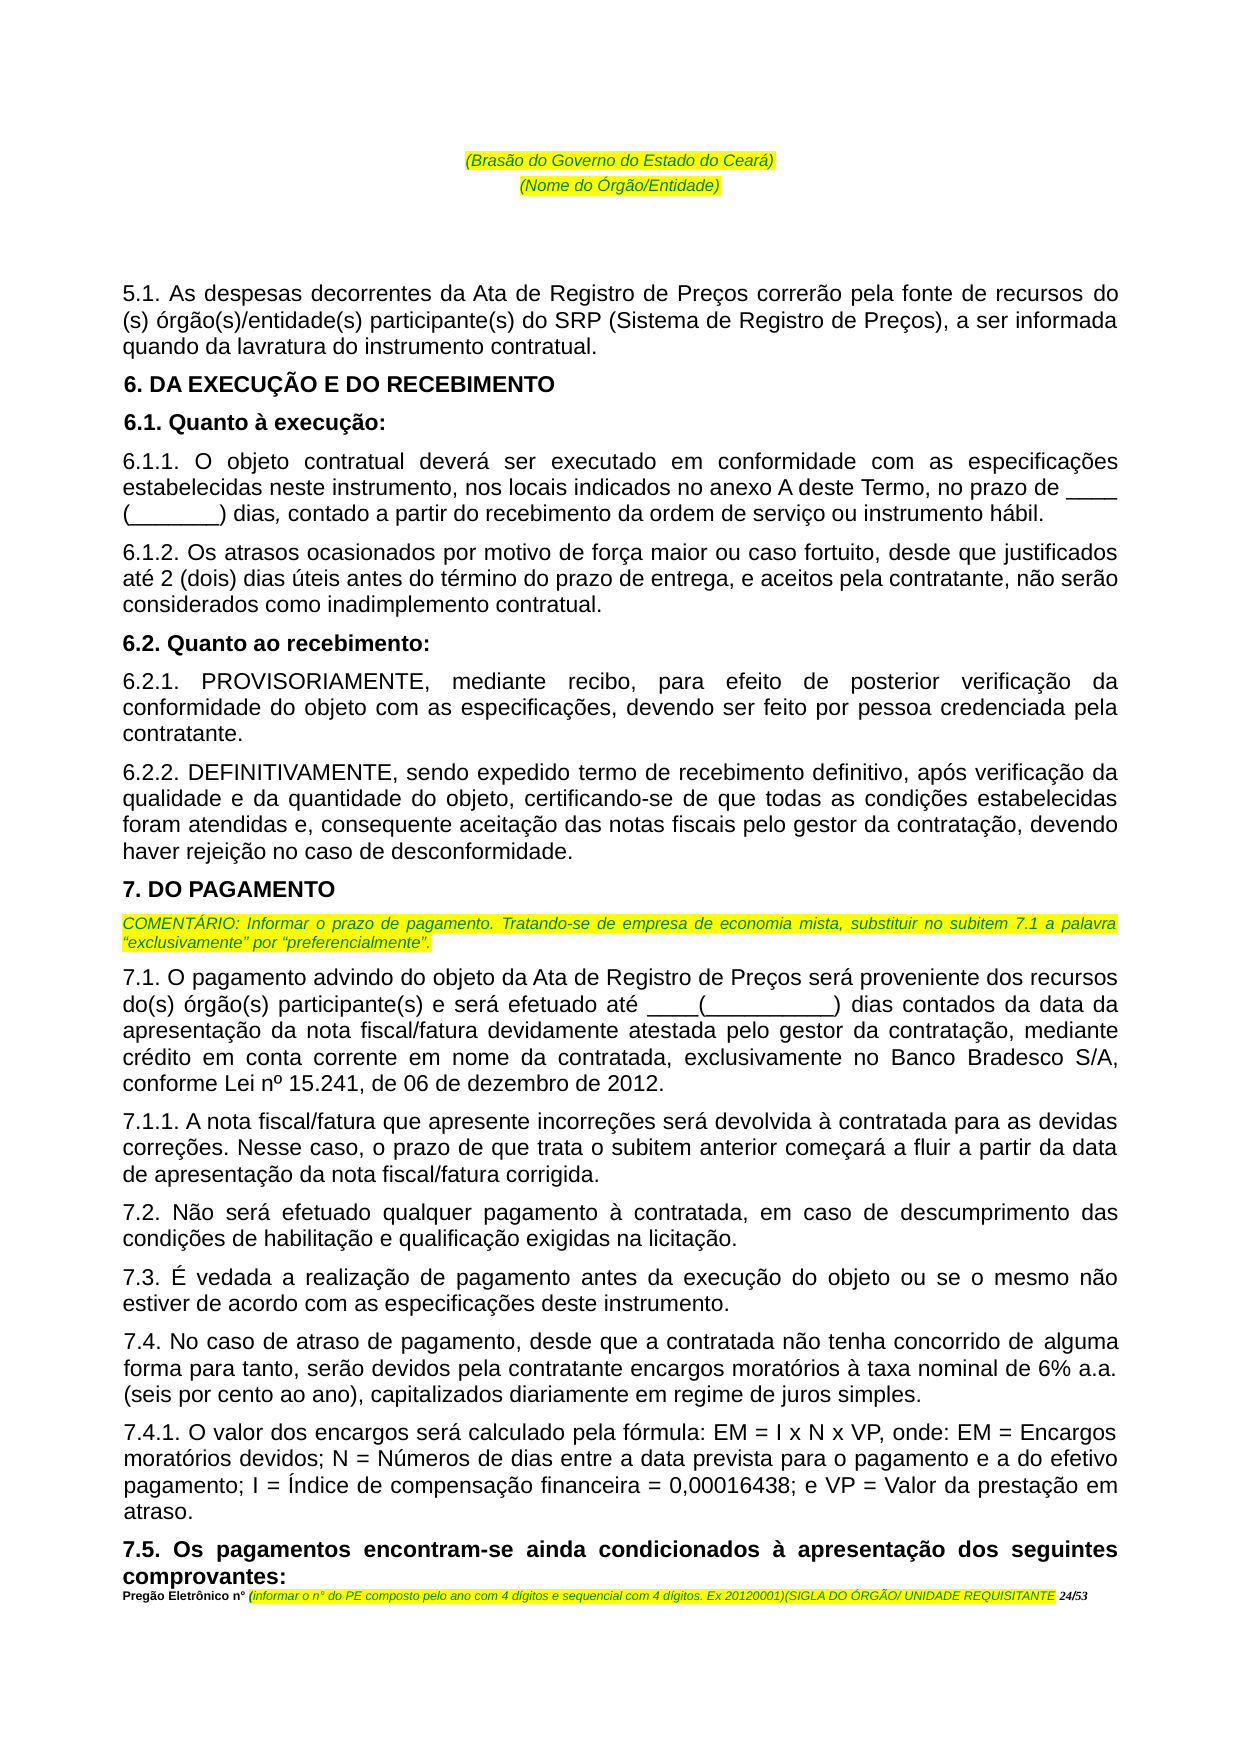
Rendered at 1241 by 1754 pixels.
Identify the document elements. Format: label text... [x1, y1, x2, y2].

text COMENTÁRIO: Informar o prazo de pagamento. Tratando-se de empresa de economia mista, substituir no subitem 7.1 a palavra “exclusivamente” por “preferencialmente”. [122, 914, 1118, 952]
text 7.3. É vedada a realização de pagamento antes da execução do objeto ou se o mesmo não estiver de acordo com as especificações deste instrumento. [122, 1263, 1118, 1316]
text 5.1. As despesas decorrentes da Ata de Registro de Preços correrão pela fonte de recursos do (s) órgão(s)/entidade(s) participante(s) do SRP (Sistema de Registro de Preços), a ser informada quando da lavratura do instrumento contratual. [122, 280, 1118, 359]
text 6.1. Quanto à execução: [124, 409, 1118, 436]
text 6. DA EXECUÇÃO E DO RECEBIMENTO [124, 371, 1118, 397]
text 7.1. O pagamento advindo do objeto da Ata de Registro de Preços será proveniente dos recursos do(s) órgão(s) participante(s) e será efetuado até ____(__________) dias contados da data da apresentação da nota fiscal/fatura devidamente atestada pelo gestor da contratação, mediante crédito em conta corrente em nome da contratada, exclusivamente no Banco Bradesco S/A, conforme Lei nº 15.241, de 06 de dezembro de 2012. [122, 964, 1118, 1096]
text 7.2. Não será efetuado qualquer pagamento à contratada, em caso de descumprimento das condições de habilitação e qualificação exigidas na licitação. [122, 1199, 1118, 1252]
text 6.2.2. DEFINITIVAMENTE, sendo expedido termo de recebimento definitivo, após verificação da qualidade e da quantidade do objeto, certificando-se de que todas as condições estabelecidas foram atendidas e, consequente aceitação das notas fiscais pelo gestor da contratação, devendo haver rejeição no caso de desconformidade. [122, 759, 1118, 864]
text 7.1.1. A nota fiscal/fatura que apresente incorreções será devolvida à contratada para as devidas correções. Nesse caso, o prazo de que trata o subitem anterior começará a fluir a partir da data de apresentação da nota fiscal/fatura corrigida. [122, 1108, 1118, 1187]
text 7.4. No caso de atraso de pagamento, desde que a contratada não tenha concorrido de alguma forma para tanto, serão devidos pela contratante encargos moratórios à taxa nominal de 6% a.a. (seis por cento ao ano), capitalizados diariamente em regime de juros simples. [123, 1328, 1118, 1407]
text 6.1.1. O objeto contratual deverá ser executado em conformidade com as especificações estabelecidas neste instrumento, nos locais indicados no anexo A deste Termo, no prazo de ____ (_______) dias, contado a partir do recebimento da ordem de serviço ou instrumento hábil. [122, 448, 1118, 527]
text 6.2.1. PROVISORIAMENTE, mediante recibo, para efeito de posterior verificação da conformidade do objeto com as especificações, devendo ser feito por pessoa credenciada pela contratante. [122, 668, 1118, 747]
text 6.2. Quanto ao recebimento: [122, 629, 1118, 656]
text 7.5. Os pagamentos encontram-se ainda condicionados à apresentação dos seguintes comprovantes: [122, 1536, 1118, 1589]
text 6.1.2. Os atrasos ocasionados por motivo de força maior ou caso fortuito, desde que justificados até 2 (dois) dias úteis antes do término do prazo de entrega, e aceitos pela contratante, não serão considerados como inadimplemento contratual. [122, 538, 1118, 618]
text 7.4.1. O valor dos encargos será calculado pela fórmula: EM = I x N x VP, onde: EM = Encargos moratórios devidos; N = Números de dias entre a data prevista para o pagamento e a do efetivo pagamento; I = Índice de compensação financeira = 0,00016438; e VP = Valor da prestação em atraso. [123, 1419, 1118, 1524]
text 7. DO PAGAMENTO [122, 876, 1118, 902]
